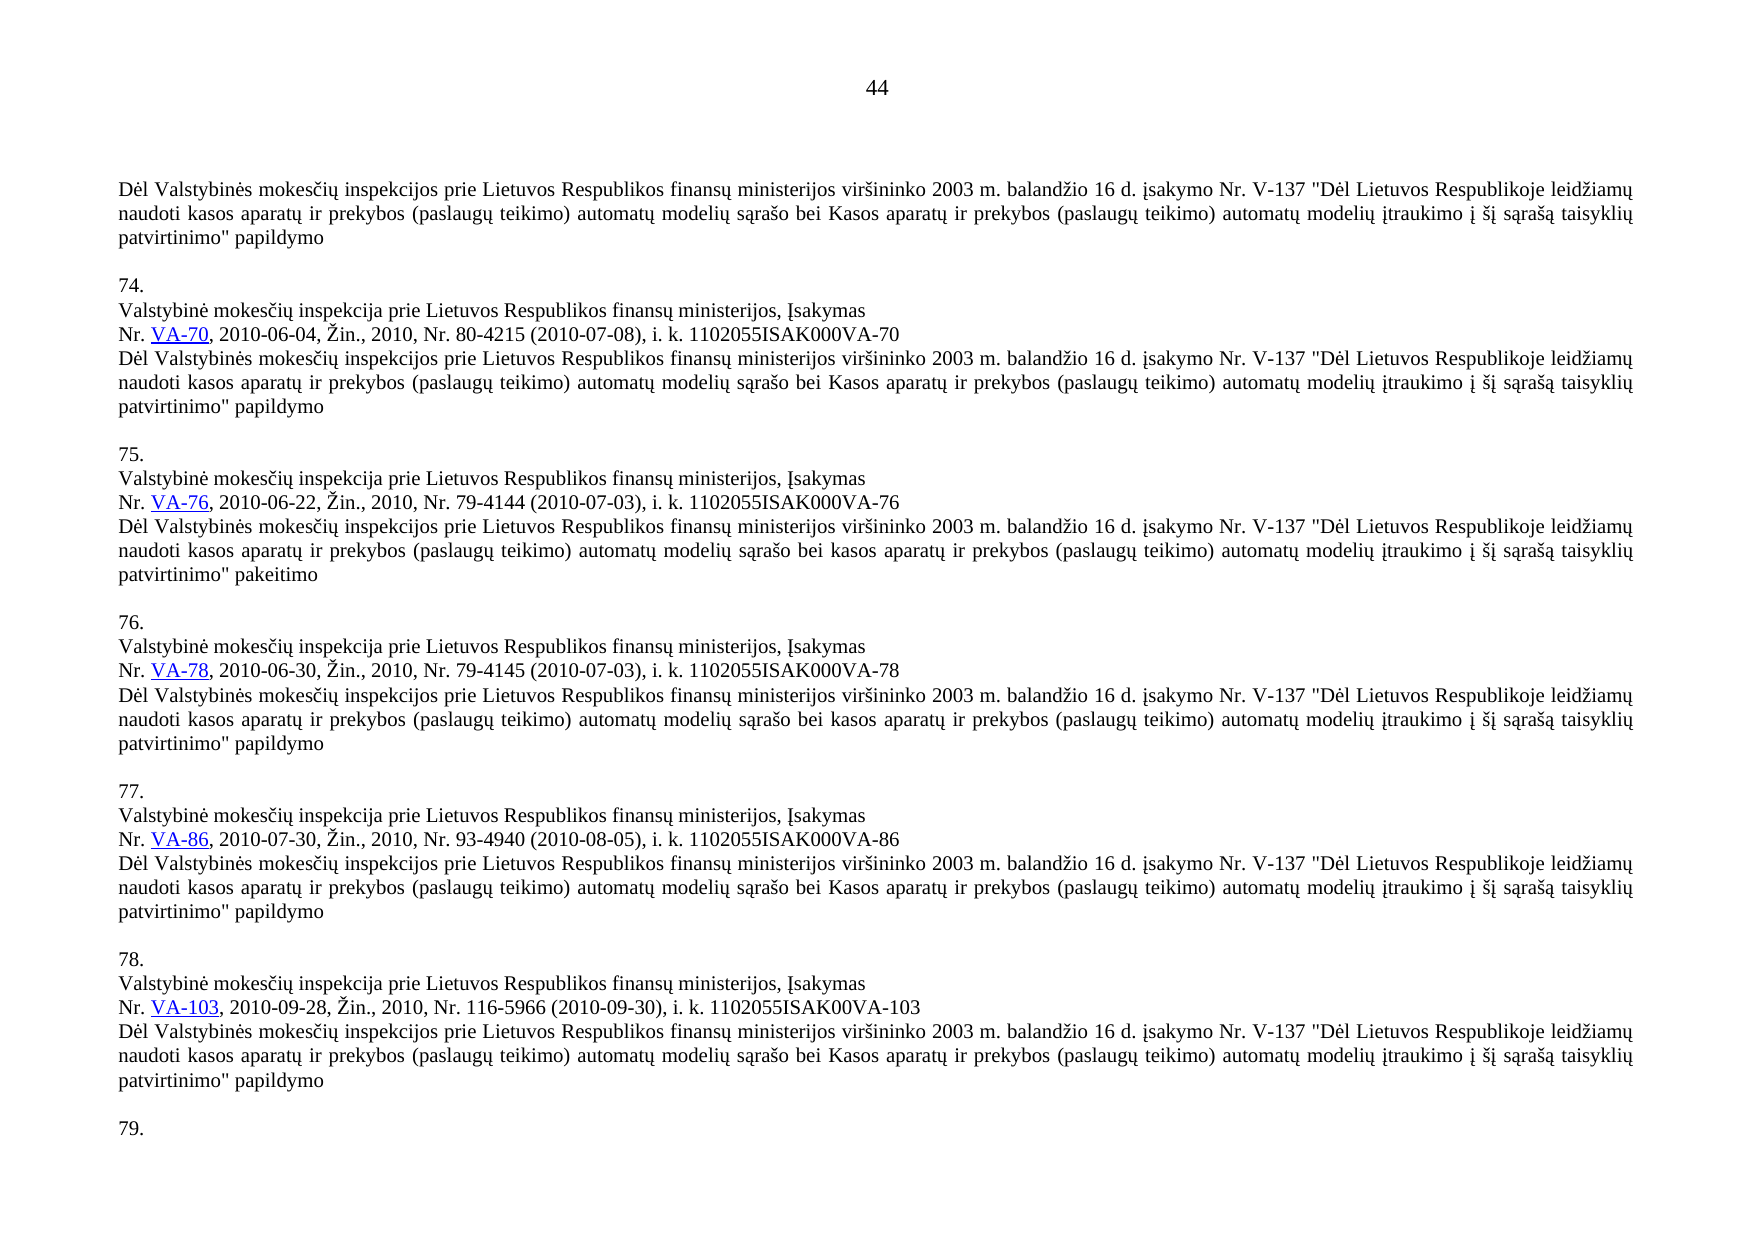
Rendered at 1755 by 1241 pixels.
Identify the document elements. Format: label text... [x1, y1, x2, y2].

text 77. [118, 779, 1636, 803]
text Nr. VA-76, 2010-06-22, Žin., 2010, Nr. 79-4144 (2010-07-03), i. k. 1102055ISAK000VA-76 [118, 490, 1636, 514]
text Dėl Valstybinės mokesčių inspekcijos prie Lietuvos Respublikos finansų ministerijos viršininko 2003 m. balandžio 16 d. įsakymo Nr. V-137 "Dėl Lietuvos Respublikoje leidžiamų naudoti kasos aparatų ir prekybos (paslaugų teikimo) automatų modelių sąrašo bei Kasos aparatų ir prekybos (paslaugų teikimo) automatų modelių įtraukimo į šį sąrašą taisyklių patvirtinimo" papildymo [118, 851, 1636, 923]
text Nr. VA-103, 2010-09-28, Žin., 2010, Nr. 116-5966 (2010-09-30), i. k. 1102055ISAK00VA-103 [118, 995, 1636, 1019]
text Dėl Valstybinės mokesčių inspekcijos prie Lietuvos Respublikos finansų ministerijos viršininko 2003 m. balandžio 16 d. įsakymo Nr. V-137 "Dėl Lietuvos Respublikoje leidžiamų naudoti kasos aparatų ir prekybos (paslaugų teikimo) automatų modelių sąrašo bei Kasos aparatų ir prekybos (paslaugų teikimo) automatų modelių įtraukimo į šį sąrašą taisyklių patvirtinimo" papildymo [118, 1019, 1636, 1092]
text Dėl Valstybinės mokesčių inspekcijos prie Lietuvos Respublikos finansų ministerijos viršininko 2003 m. balandžio 16 d. įsakymo Nr. V-137 "Dėl Lietuvos Respublikoje leidžiamų naudoti kasos aparatų ir prekybos (paslaugų teikimo) automatų modelių sąrašo bei kasos aparatų ir prekybos (paslaugų teikimo) automatų modelių įtraukimo į šį sąrašą taisyklių patvirtinimo" papildymo [118, 682, 1636, 755]
text Valstybinė mokesčių inspekcija prie Lietuvos Respublikos finansų ministerijos, Įsakymas [118, 297, 1636, 322]
text Valstybinė mokesčių inspekcija prie Lietuvos Respublikos finansų ministerijos, Įsakymas [118, 803, 1636, 827]
text 74. [118, 273, 1636, 297]
text Nr. VA-70, 2010-06-04, Žin., 2010, Nr. 80-4215 (2010-07-08), i. k. 1102055ISAK000VA-70 [118, 322, 1636, 346]
text 76. [118, 610, 1636, 634]
text Dėl Valstybinės mokesčių inspekcijos prie Lietuvos Respublikos finansų ministerijos viršininko 2003 m. balandžio 16 d. įsakymo Nr. V-137 "Dėl Lietuvos Respublikoje leidžiamų naudoti kasos aparatų ir prekybos (paslaugų teikimo) automatų modelių sąrašo bei Kasos aparatų ir prekybos (paslaugų teikimo) automatų modelių įtraukimo į šį sąrašą taisyklių patvirtinimo" papildymo [118, 346, 1636, 418]
text 75. [118, 442, 1636, 466]
text Valstybinė mokesčių inspekcija prie Lietuvos Respublikos finansų ministerijos, Įsakymas [118, 634, 1636, 658]
text Dėl Valstybinės mokesčių inspekcijos prie Lietuvos Respublikos finansų ministerijos viršininko 2003 m. balandžio 16 d. įsakymo Nr. V-137 "Dėl Lietuvos Respublikoje leidžiamų naudoti kasos aparatų ir prekybos (paslaugų teikimo) automatų modelių sąrašo bei kasos aparatų ir prekybos (paslaugų teikimo) automatų modelių įtraukimo į šį sąrašą taisyklių patvirtinimo" pakeitimo [118, 514, 1636, 586]
text Nr. VA-86, 2010-07-30, Žin., 2010, Nr. 93-4940 (2010-08-05), i. k. 1102055ISAK000VA-86 [118, 827, 1636, 851]
text Nr. VA-78, 2010-06-30, Žin., 2010, Nr. 79-4145 (2010-07-03), i. k. 1102055ISAK000VA-78 [118, 658, 1636, 682]
text Valstybinė mokesčių inspekcija prie Lietuvos Respublikos finansų ministerijos, Įsakymas [118, 971, 1636, 995]
text 79. [118, 1116, 1636, 1140]
text Dėl Valstybinės mokesčių inspekcijos prie Lietuvos Respublikos finansų ministerijos viršininko 2003 m. balandžio 16 d. įsakymo Nr. V-137 "Dėl Lietuvos Respublikoje leidžiamų naudoti kasos aparatų ir prekybos (paslaugų teikimo) automatų modelių sąrašo bei Kasos aparatų ir prekybos (paslaugų teikimo) automatų modelių įtraukimo į šį sąrašą taisyklių patvirtinimo" papildymo [118, 177, 1636, 249]
text Valstybinė mokesčių inspekcija prie Lietuvos Respublikos finansų ministerijos, Įsakymas [118, 466, 1636, 490]
text 78. [118, 947, 1636, 971]
